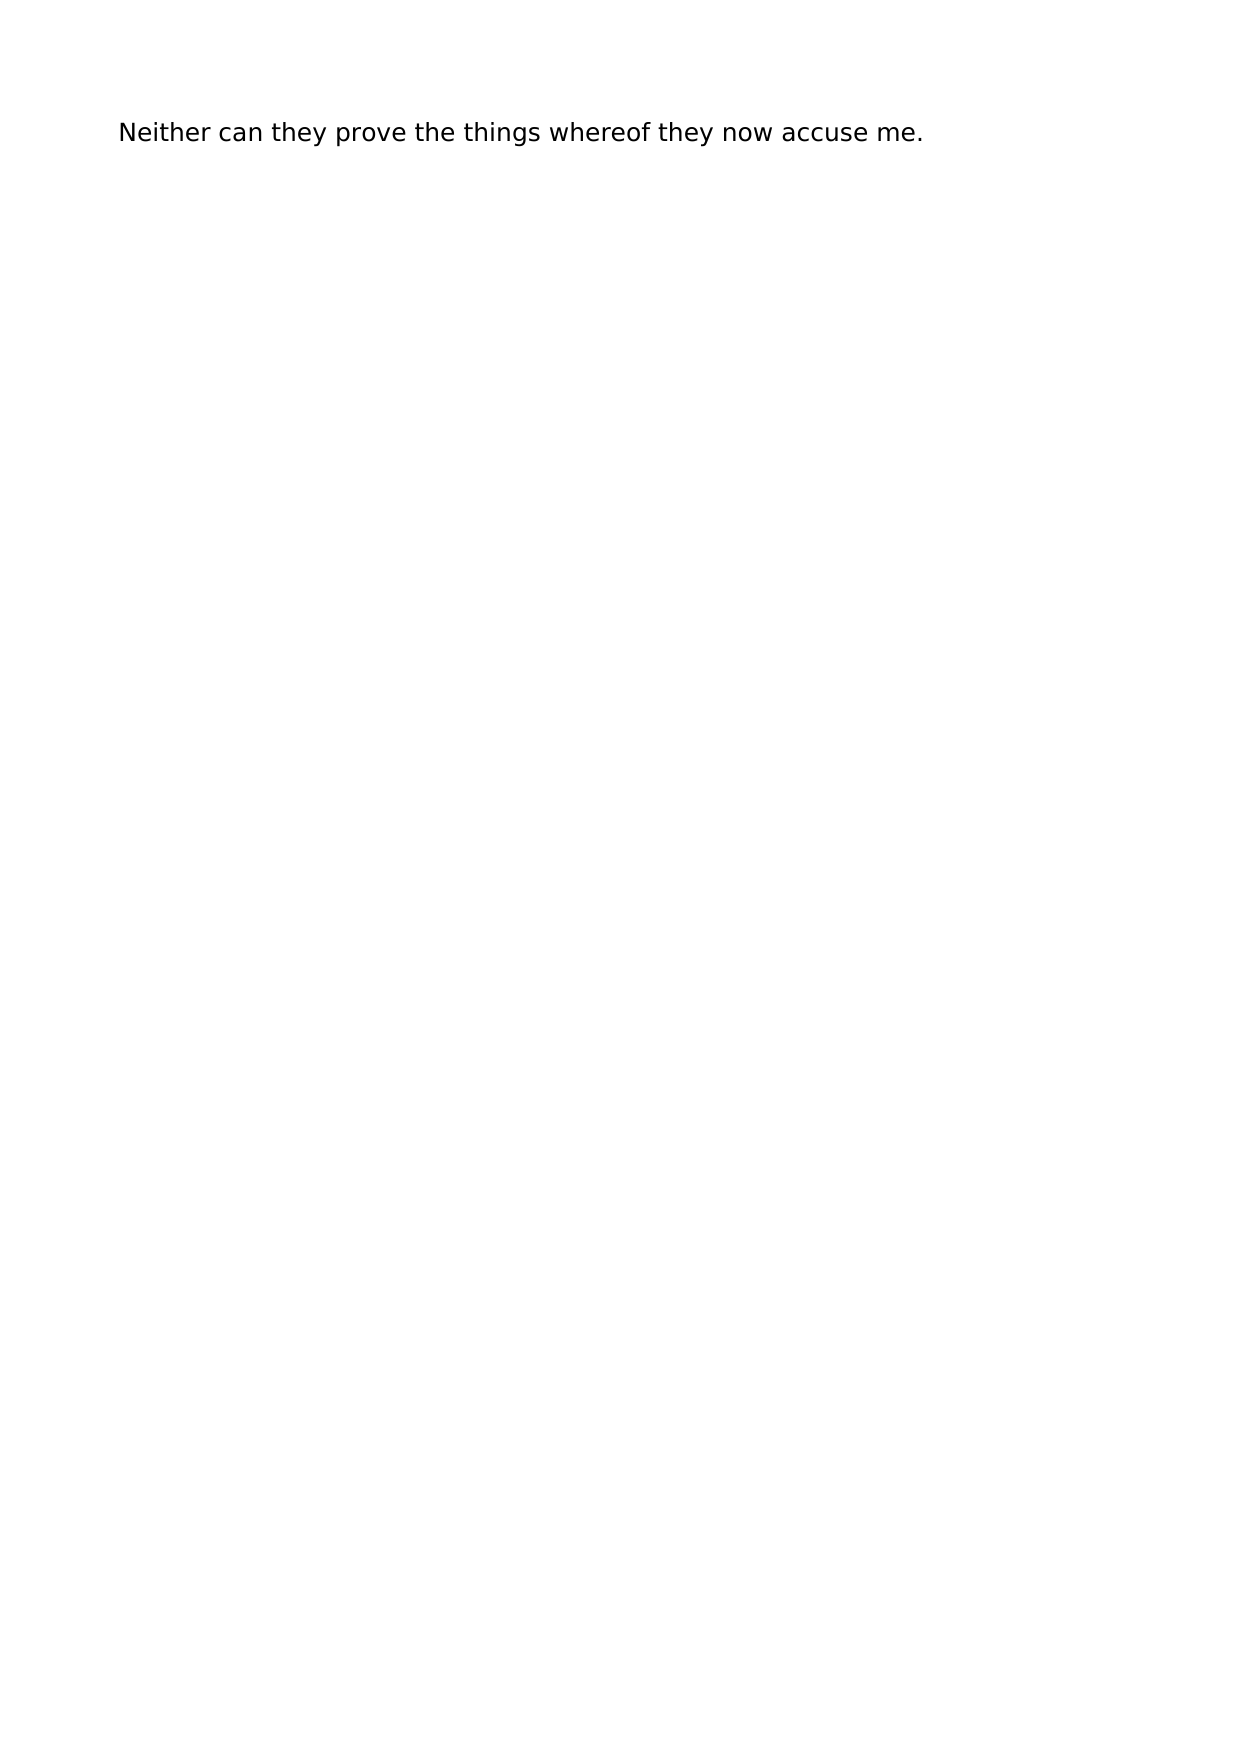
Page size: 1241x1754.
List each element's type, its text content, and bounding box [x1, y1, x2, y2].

text Neither can they prove the things whereof they now accuse me. [118, 118, 1122, 147]
